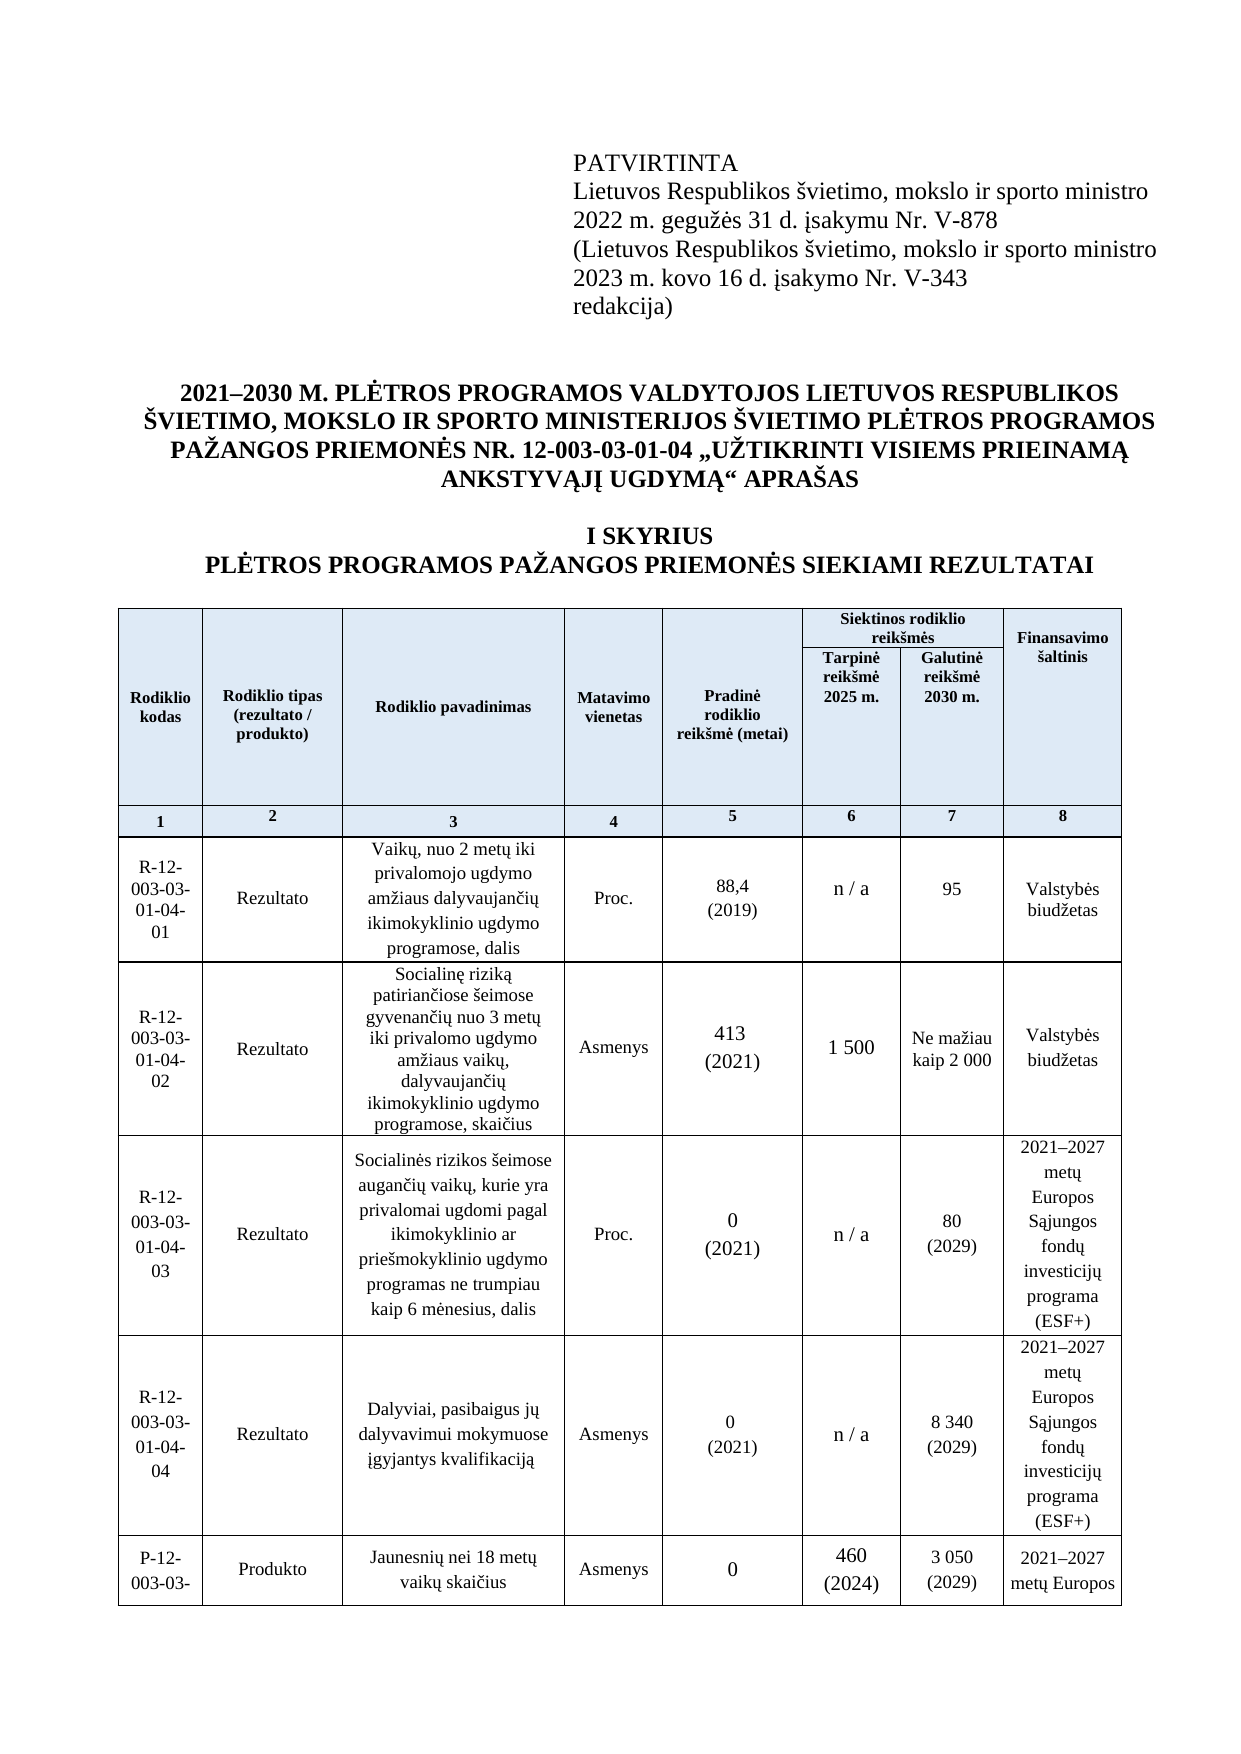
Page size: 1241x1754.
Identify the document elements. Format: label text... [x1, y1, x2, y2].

text (Lietuvos Respublikos švietimo, mokslo ir sporto ministro [118, 234, 1181, 263]
table_cell Ne mažiau kaip 2 000 [901, 963, 1003, 1135]
table_cell 95 [901, 838, 1003, 961]
table_header Rodiklio kodas [119, 609, 202, 805]
table_cell 80 (2029) [901, 1136, 1003, 1335]
table_cell 6 [803, 806, 900, 836]
table_cell 0 (2021) [663, 1136, 802, 1335]
table_cell Produkto [203, 1536, 342, 1605]
table_cell Valstybės biudžetas [1004, 963, 1121, 1135]
text I SKYRIUS [118, 521, 1181, 550]
table_header Rodiklio tipas (rezultato / produkto) [203, 609, 342, 805]
table_cell R-12-003-03-01-04-01 [119, 838, 202, 961]
text 2023 m. kovo 16 d. įsakymo Nr. V-343 [118, 263, 1181, 291]
table_cell Asmenys [565, 1536, 662, 1605]
text PLĖTROS PROGRAMOS PAŽANGOS PRIEMONĖS SIEKIAMI REZULTATAI [118, 550, 1181, 579]
table_cell Rezultato [203, 838, 342, 961]
table_cell 88,4 (2019) [663, 838, 802, 961]
table_cell 8 [1004, 806, 1121, 836]
table_cell Vaikų, nuo 2 metų iki privalomojo ugdymo amžiaus dalyvaujančių ikimokyklinio ugdymo programose, dalis [343, 838, 564, 961]
table_cell R-12-003-03-01-04-03 [119, 1136, 202, 1335]
table_header Pradinė rodiklio reikšmė (metai) [663, 609, 802, 805]
table_cell 5 [663, 806, 802, 836]
table_cell 8 340 (2029) [901, 1336, 1003, 1535]
table_cell Proc. [565, 1136, 662, 1335]
table_cell Jaunesnių nei 18 metų vaikų skaičius [343, 1536, 564, 1605]
table_cell 460 (2024) [803, 1536, 900, 1605]
text Lietuvos Respublikos švietimo, mokslo ir sporto ministro [118, 176, 1181, 205]
table_cell Rezultato [203, 963, 342, 1135]
table_cell 2 [203, 806, 342, 836]
table_cell 0 [663, 1536, 802, 1605]
table_cell Valstybės biudžetas [1004, 838, 1121, 961]
table_cell 2021–2027 metų Europos Sąjungos fondų investicijų programa (ESF+) [1004, 1136, 1121, 1335]
table_header Siektinos rodiklio reikšmės [803, 609, 1003, 647]
table_cell 0 (2021) [663, 1336, 802, 1535]
table_cell Asmenys [565, 963, 662, 1135]
table_header Finansavimo šaltinis [1004, 609, 1121, 805]
table_cell 3 050 (2029) [901, 1536, 1003, 1605]
table_cell 3 [343, 806, 564, 836]
table_cell n / a [803, 838, 900, 961]
table_header Matavimo vienetas [565, 609, 662, 805]
text PATVIRTINTA [118, 148, 1181, 176]
table_cell Tarpinė reikšmė 2025 m. [803, 648, 900, 805]
table_cell Socialinės rizikos šeimose augančių vaikų, kurie yra privalomai ugdomi pagal ikimokyklinio ar priešmokyklinio ugdymo programas ne trumpiau kaip 6 mėnesius, dalis [343, 1136, 564, 1335]
table_cell 7 [901, 806, 1003, 836]
text 2021–2030 M. PLĖTROS PROGRAMOS VALDYTOJOS LIETUVOS RESPUBLIKOS ŠVIETIMO, MOKSLO IR SPORTO MINISTERIJOS ŠVIETIMO PLĖTROS PROGRAMOS PAŽANGOS PRIEMONĖS NR. 12-003-03-01-04 „UŽTIKRINTI VISIEMS PRIEINAMĄ ANKSTYVĄJĮ UGDYMĄ“ APRAŠAS [118, 378, 1181, 493]
table_cell R-12-003-03-01-04-02 [119, 963, 202, 1135]
table_cell Socialinę riziką patiriančiose šeimose gyvenančių nuo 3 metų iki privalomo ugdymo amžiaus vaikų, dalyvaujančių ikimokyklinio ugdymo programose, skaičius [343, 963, 564, 1135]
table_cell Asmenys [565, 1336, 662, 1535]
table_cell Galutinė reikšmė 2030 m. [901, 648, 1003, 805]
table_cell 2021–2027 metų Europos [1004, 1536, 1121, 1605]
table_cell R-12-003-03-01-04-04 [119, 1336, 202, 1535]
table_cell 413 (2021) [663, 963, 802, 1135]
table_cell 2021–2027 metų Europos Sąjungos fondų investicijų programa (ESF+) [1004, 1336, 1121, 1535]
table_cell n / a [803, 1136, 900, 1335]
table_cell Proc. [565, 838, 662, 961]
text redakcija) [118, 291, 1181, 320]
table_cell P-12-003-03- [119, 1536, 202, 1605]
table_cell n / a [803, 1336, 900, 1535]
table_cell 1 500 [803, 963, 900, 1135]
table_header Rodiklio pavadinimas [343, 609, 564, 805]
table_cell Dalyviai, pasibaigus jų dalyvavimui mokymuose įgyjantys kvalifikaciją [343, 1336, 564, 1535]
table_cell 1 [119, 806, 202, 836]
text 2022 m. gegužės 31 d. įsakymu Nr. V-878 [118, 205, 1181, 234]
table_cell 4 [565, 806, 662, 836]
table_cell Rezultato [203, 1336, 342, 1535]
table_cell Rezultato [203, 1136, 342, 1335]
